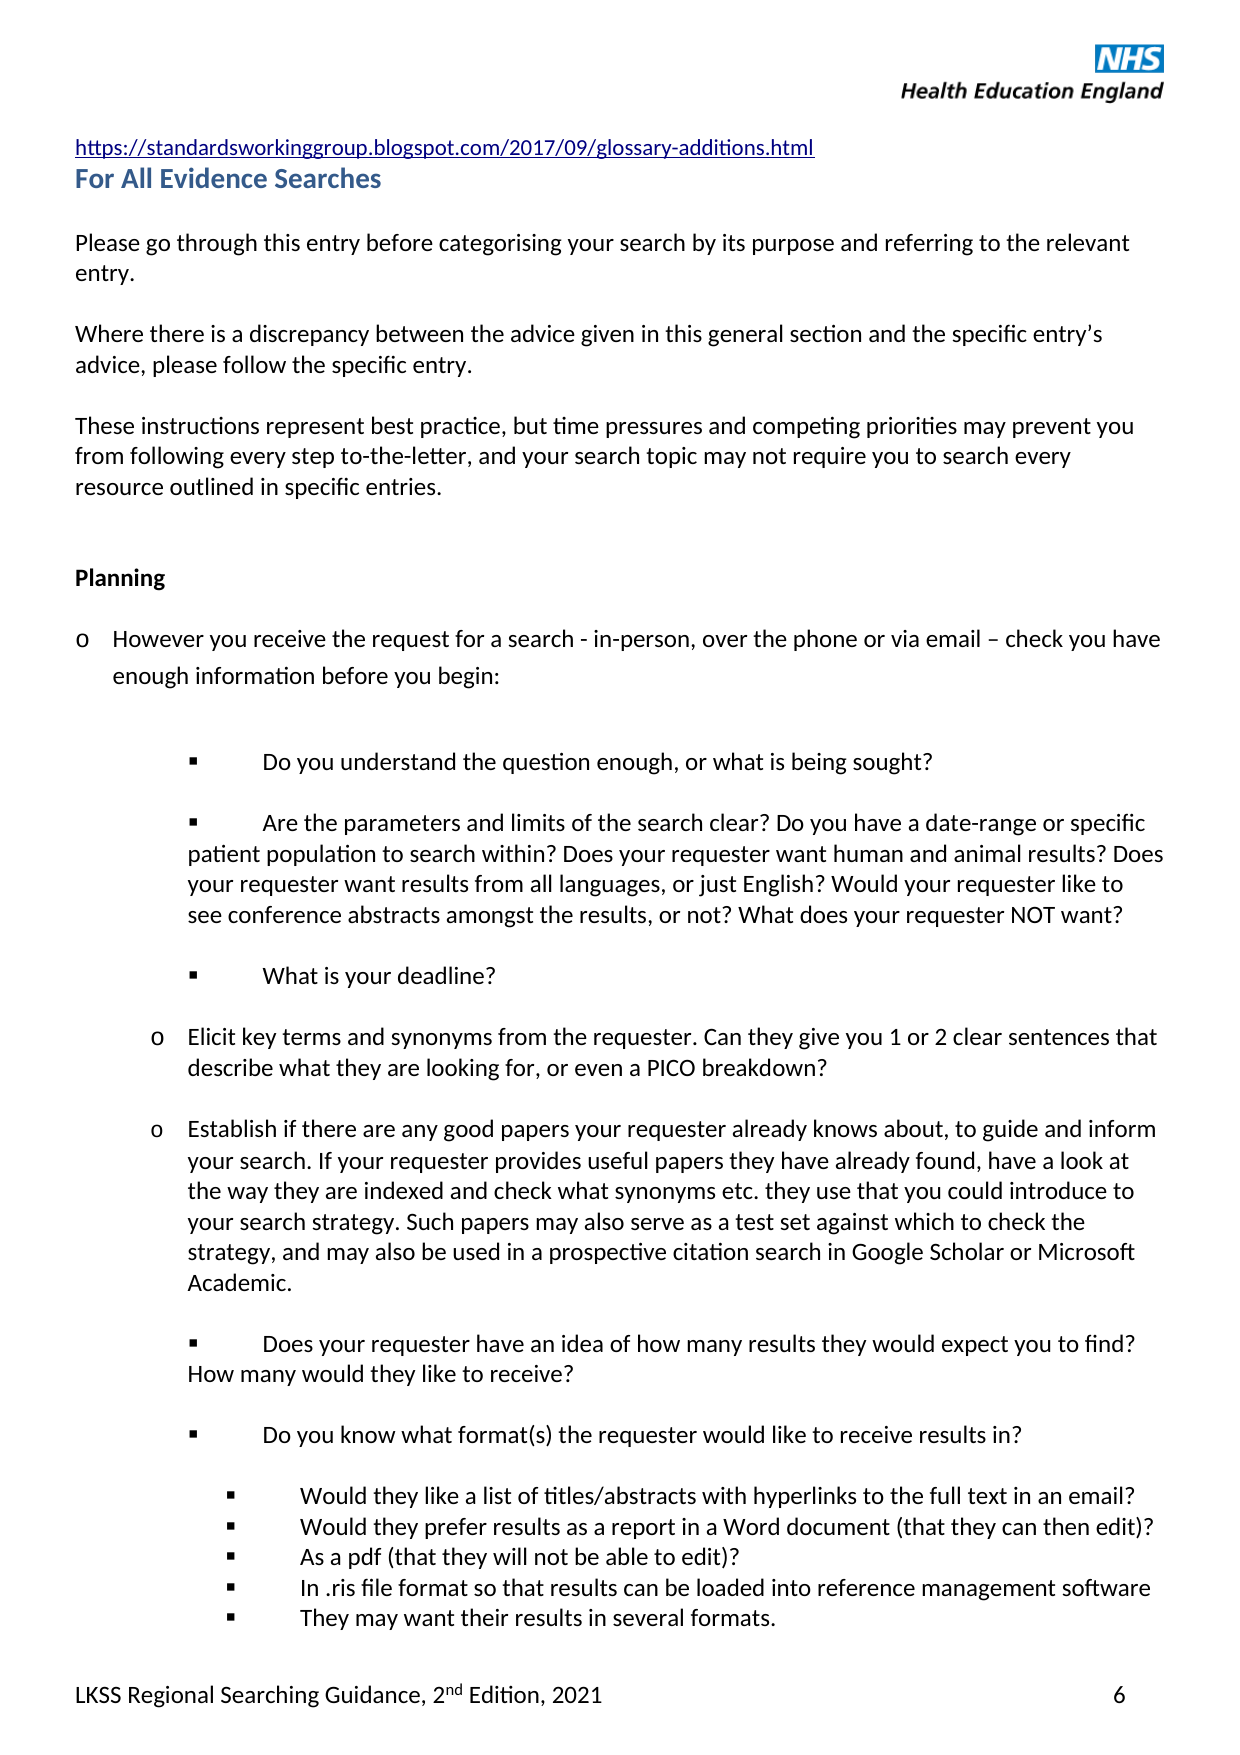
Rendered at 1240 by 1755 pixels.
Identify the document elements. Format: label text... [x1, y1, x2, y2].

list Does your requester have an idea of how many results they would expect you to find? How many would they like to receive? [187, 1328, 1164, 1389]
text https://standardsworkinggroup.blogspot.com/2017/09/glossary-additions.html [75, 133, 1164, 161]
list They may want their results in several formats. [225, 1603, 1164, 1633]
list Elicit key terms and synonyms from the requester. Can they give you 1 or 2 clear sentences that describe what they are looking for, or even a PICO breakdown? [150, 1021, 1164, 1083]
list Do you understand the question enough, or what is being sought? [187, 746, 1164, 777]
list Would they like a list of titles/abstracts with hyperlinks to the full text in an email? [225, 1481, 1164, 1511]
list However you receive the request for a search - in-person, over the phone or via email – check you have enough information before you begin: [75, 623, 1164, 690]
list As a pdf (that they will not be able to edit)? [225, 1542, 1164, 1572]
list Do you know what format(s) the requester would like to receive results in? [187, 1419, 1164, 1450]
list What is your deadline? [187, 960, 1164, 990]
list Establish if there are any good papers your requester already knows about, to guide and inform your search. If your requester provides useful papers they have already found, have a look at the way they are indexed and check what synonyms etc. they use that you could introduce to your search strategy. Such papers may also serve as a test set against which to check the strategy, and may also be used in a prospective citation search in Google Scholar or Microsoft Academic. [150, 1114, 1164, 1297]
text Planning [75, 562, 1164, 593]
text Where there is a discrepancy between the advice given in this general section and the specific entry’s advice, please follow the specific entry. [75, 318, 1164, 379]
list Would they prefer results as a report in a Word document (that they can then edit)? [225, 1511, 1164, 1542]
list Are the parameters and limits of the search clear? Do you have a date-range or specific patient population to search within? Does your requester want human and animal results? Does your requester want results from all languages, or just English? Would your requester like to see conference abstracts amongst the results, or not? What does your requester NOT want? [187, 807, 1164, 929]
text These instructions represent best practice, but time pressures and competing priorities may prevent you from following every step to-the-letter, and your search topic may not require you to search every resource outlined in specific entries. [75, 410, 1164, 501]
subtitle For All Evidence Searches [75, 161, 1164, 196]
text Please go through this entry before categorising your search by its purpose and referring to the relevant entry. [75, 227, 1164, 288]
list In .ris file format so that results can be loaded into reference management software [225, 1572, 1164, 1603]
